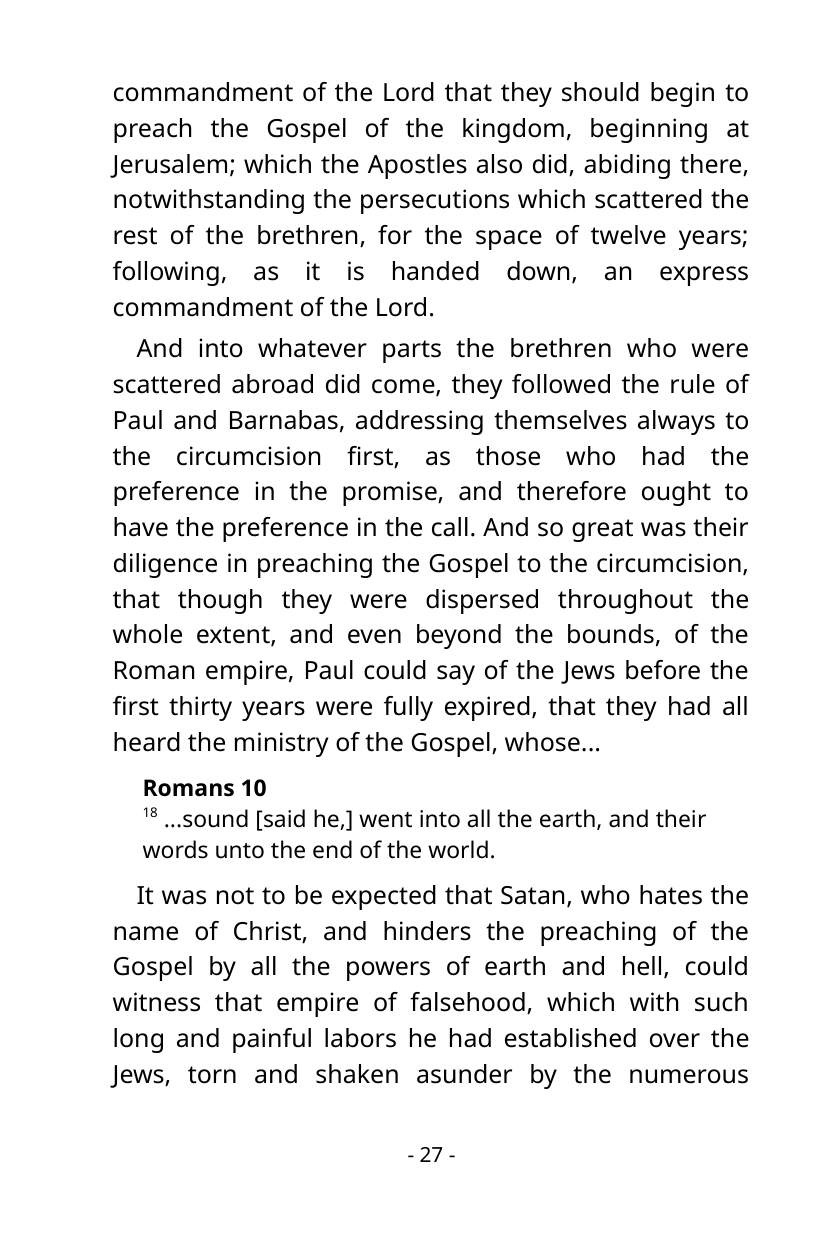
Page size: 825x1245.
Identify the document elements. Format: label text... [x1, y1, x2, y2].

text Romans 10 [142, 772, 750, 803]
text It was not to be expected that Satan, who hates the name of Christ, and hinders the preaching of the Gospel by all the powers of earth and hell, could witness that empire of falsehood, which with such long and painful labors he had established over the Jews, torn and shaken asunder by the numerous [112, 878, 750, 1090]
text And into whatever parts the brethren who were scattered abroad did come, they followed the rule of Paul and Barnabas, addressing themselves always to the circumcision first, as those who had the preference in the promise, and therefore ought to have the preference in the call. And so great was their diligence in preaching the Gospel to the circumcision, that though they were dispersed throughout the whole extent, and even beyond the bounds, of the Roman empire, Paul could say of the Jews before the first thirty years were fully expired, that they had all heard the ministry of the Gospel, whose... [112, 331, 750, 758]
text 18 ...sound [said he,] went into all the earth, and their words unto the end of the world. [142, 803, 720, 866]
text commandment of the Lord that they should begin to preach the Gospel of the kingdom, beginning at Jerusalem; which the Apostles also did, abiding there, notwithstanding the persecutions which scattered the rest of the brethren, for the space of twelve years; following, as it is handed down, an express commandment of the Lord. [112, 75, 750, 323]
